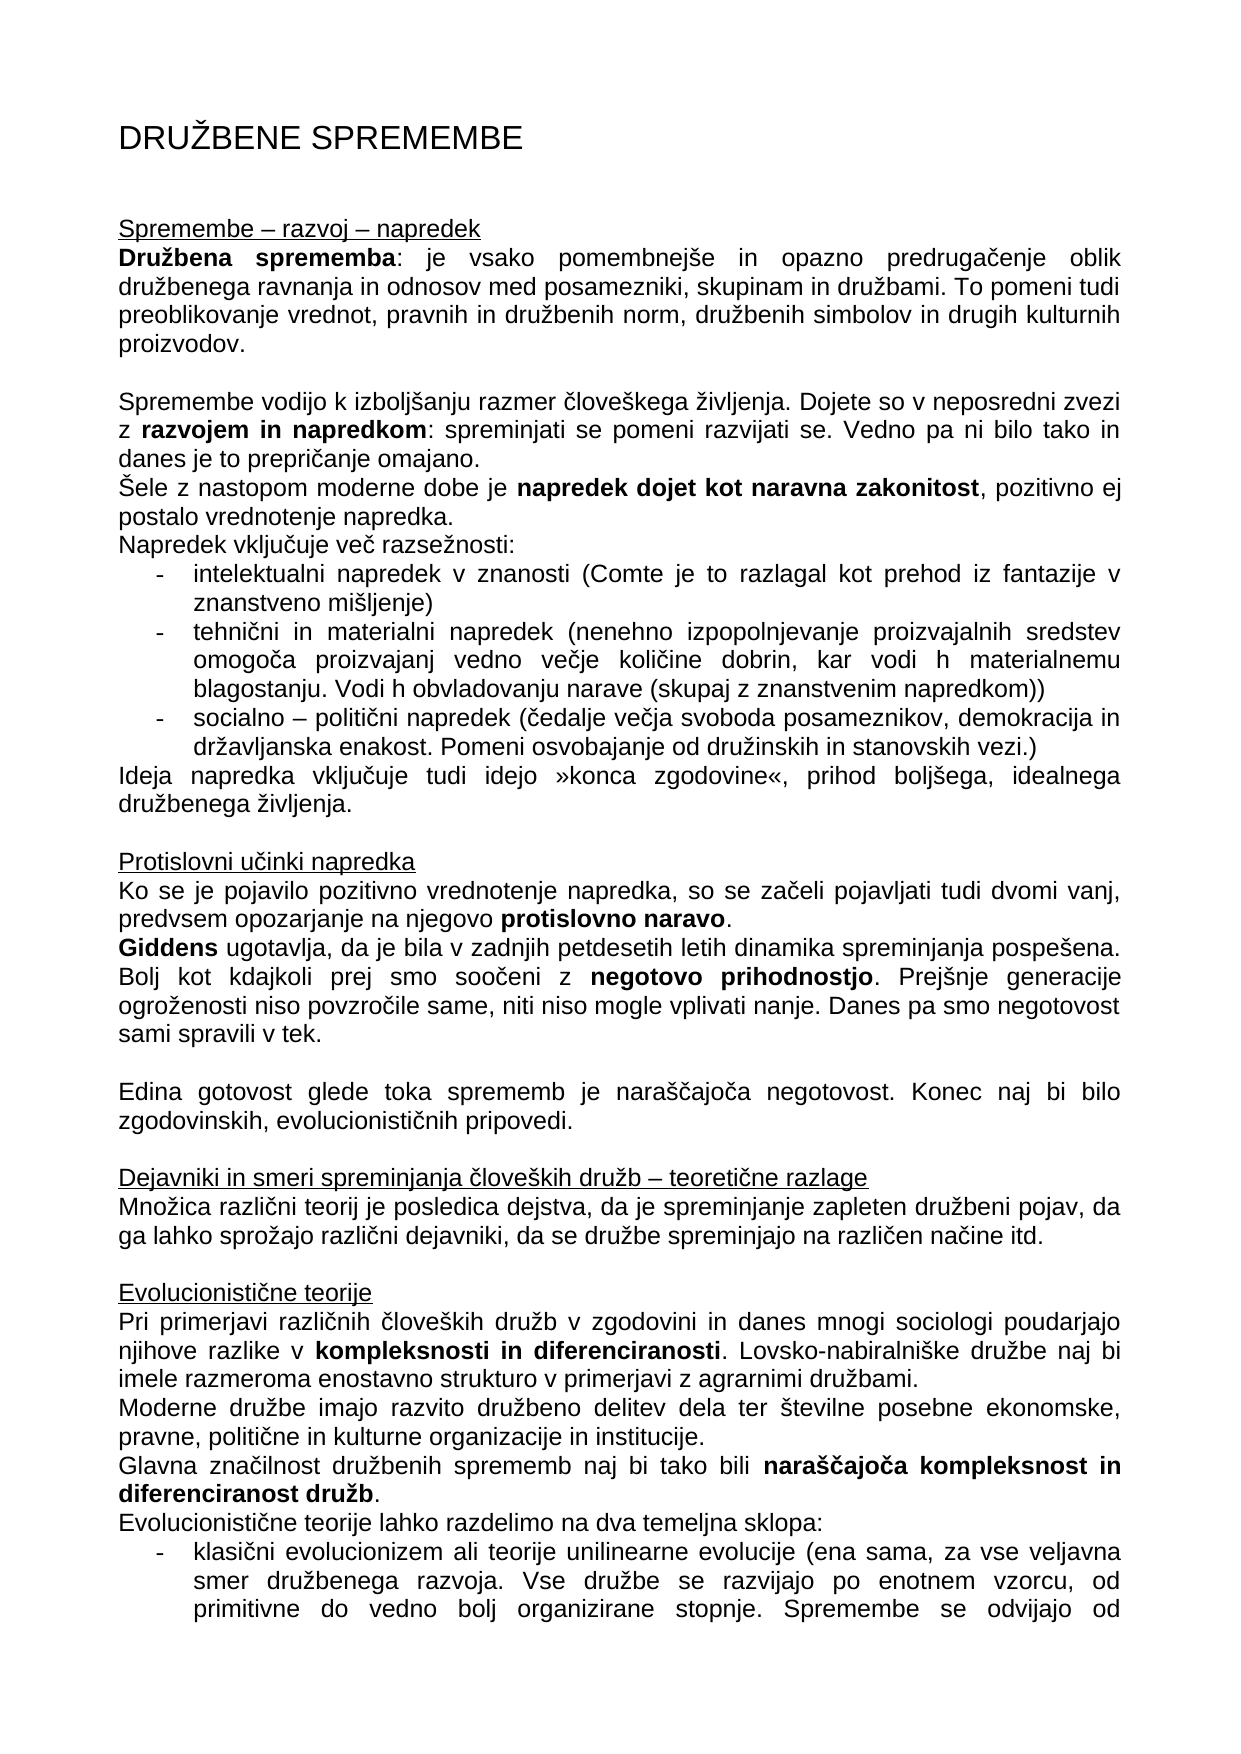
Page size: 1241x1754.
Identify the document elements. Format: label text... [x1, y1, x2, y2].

text Glavna značilnost družbenih sprememb naj bi tako bili naraščajoča kompleksnost in diferenciranost družb. [118, 1451, 1122, 1508]
text Giddens ugotavlja, da je bila v zadnjih petdesetih letih dinamika spreminjanja pospešena. Bolj kot kdajkoli prej smo soočeni z negotovo prihodnostjo. Prejšnje generacije ogroženosti niso povzročile same, niti niso mogle vplivati nanje. Danes pa smo negotovost sami spravili v tek. [118, 933, 1122, 1048]
list socialno – politični napredek (čedalje večja svoboda posameznikov, demokracija in državljanska enakost. Pomeni osvobajanje od družinskih in stanovskih vezi.) [156, 703, 1122, 761]
text Evolucionistične teorije [118, 1278, 1122, 1307]
text Pri primerjavi različnih človeških družb v zgodovini in danes mnogi sociologi poudarjajo njihove razlike v kompleksnosti in diferenciranosti. Lovsko-nabiralniške družbe naj bi imele razmeroma enostavno strukturo v primerjavi z agrarnimi družbami. [118, 1307, 1122, 1393]
text Družbena sprememba: je vsako pomembnejše in opazno predrugačenje oblik družbenega ravnanja in odnosov med posamezniki, skupinam in družbami. To pomeni tudi preoblikovanje vrednot, pravnih in družbenih norm, družbenih simbolov in drugih kulturnih proizvodov. [118, 243, 1122, 358]
list klasični evolucionizem ali teorije unilinearne evolucije (ena sama, za vse veljavna smer družbenega razvoja. Vse družbe se razvijajo po enotnem vzorcu, od primitivne do vedno bolj organizirane stopnje. Spremembe se odvijajo od [156, 1537, 1122, 1623]
text Spremembe – razvoj – napredek [118, 214, 1122, 243]
list intelektualni napredek v znanosti (Comte je to razlagal kot prehod iz fantazije v znanstveno mišljenje) [156, 559, 1122, 617]
text Napredek vključuje več razsežnosti: [118, 530, 1122, 559]
text Ideja napredka vključuje tudi idejo »konca zgodovine«, prihod boljšega, idealnega družbenega življenja. [118, 761, 1122, 818]
list tehnični in materialni napredek (nenehno izpopolnjevanje proizvajalnih sredstev omogoča proizvajanj vedno večje količine dobrin, kar vodi h materialnemu blagostanju. Vodi h obvladovanju narave (skupaj z znanstvenim napredkom)) [156, 617, 1122, 703]
text Množica različni teorij je posledica dejstva, da je spreminjanje zapleten družbeni pojav, da ga lahko sprožajo različni dejavniki, da se družbe spreminjajo na različen načine itd. [118, 1192, 1122, 1249]
text Edina gotovost glede toka sprememb je naraščajoča negotovost. Konec naj bi bilo zgodovinskih, evolucionističnih pripovedi. [118, 1077, 1122, 1134]
text Spremembe vodijo k izboljšanju razmer človeškega življenja. Dojete so v neposredni zvezi z razvojem in napredkom: spreminjati se pomeni razvijati se. Vedno pa ni bilo tako in danes je to prepričanje omajano. [118, 387, 1122, 473]
text Ko se je pojavilo pozitivno vrednotenje napredka, so se začeli pojavljati tudi dvomi vanj, predvsem opozarjanje na njegovo protislovno naravo. [118, 876, 1122, 933]
text DRUŽBENE SPREMEMBE [118, 118, 1122, 157]
text Evolucionistične teorije lahko razdelimo na dva temeljna sklopa: [118, 1508, 1122, 1537]
text Moderne družbe imajo razvito družbeno delitev dela ter številne posebne ekonomske, pravne, politične in kulturne organizacije in institucije. [118, 1393, 1122, 1451]
text Šele z nastopom moderne dobe je napredek dojet kot naravna zakonitost, pozitivno ej postalo vrednotenje napredka. [118, 473, 1122, 530]
text Protislovni učinki napredka [118, 847, 1122, 876]
text Dejavniki in smeri spreminjanja človeških družb – teoretične razlage [118, 1163, 1122, 1192]
